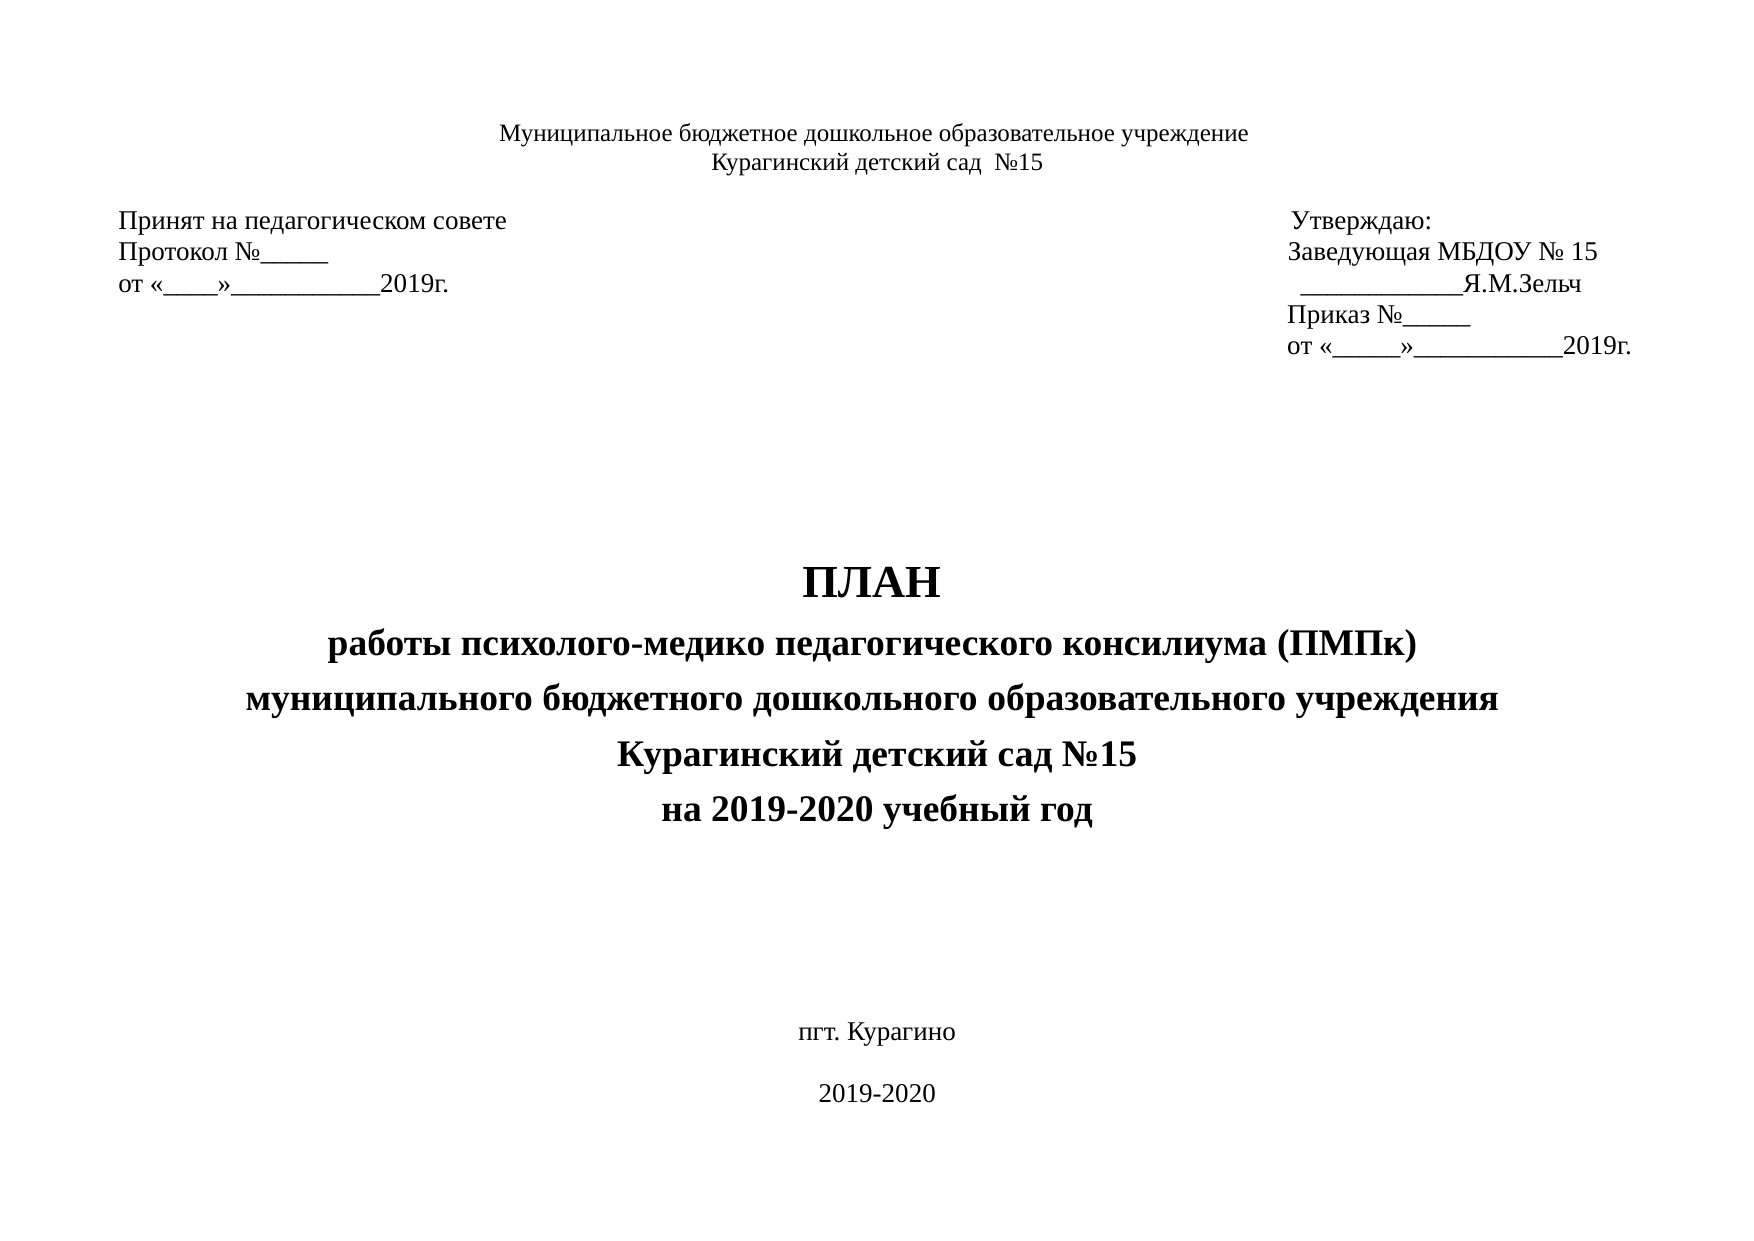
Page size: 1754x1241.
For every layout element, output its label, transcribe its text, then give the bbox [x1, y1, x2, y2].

text Курагинский детский сад №15 [118, 147, 1636, 176]
text Приказ №_____ [118, 298, 1636, 329]
text от «____»___________2019г. ____________Я.М.Зельч [118, 267, 1636, 298]
text Принят на педагогическом совете Утверждаю: [118, 204, 1636, 236]
text от «_____»___________2019г. [118, 329, 1636, 360]
text Протокол №_____ Заведующая МБДОУ № 15 [118, 236, 1636, 267]
text на 2019-2020 учебный год [118, 787, 1636, 830]
text муниципального бюджетного дошкольного образовательного учреждения [118, 676, 1636, 719]
text Курагинский детский сад №15 [118, 731, 1636, 774]
text ПЛАН [118, 555, 1636, 607]
text работы психолого-медико педагогического консилиума (ПМПк) [118, 620, 1636, 663]
text Муниципальное бюджетное дошкольное образовательное учреждение [118, 118, 1636, 147]
text пгт. Курагино [118, 1015, 1636, 1046]
text 2019-2020 [118, 1077, 1636, 1108]
